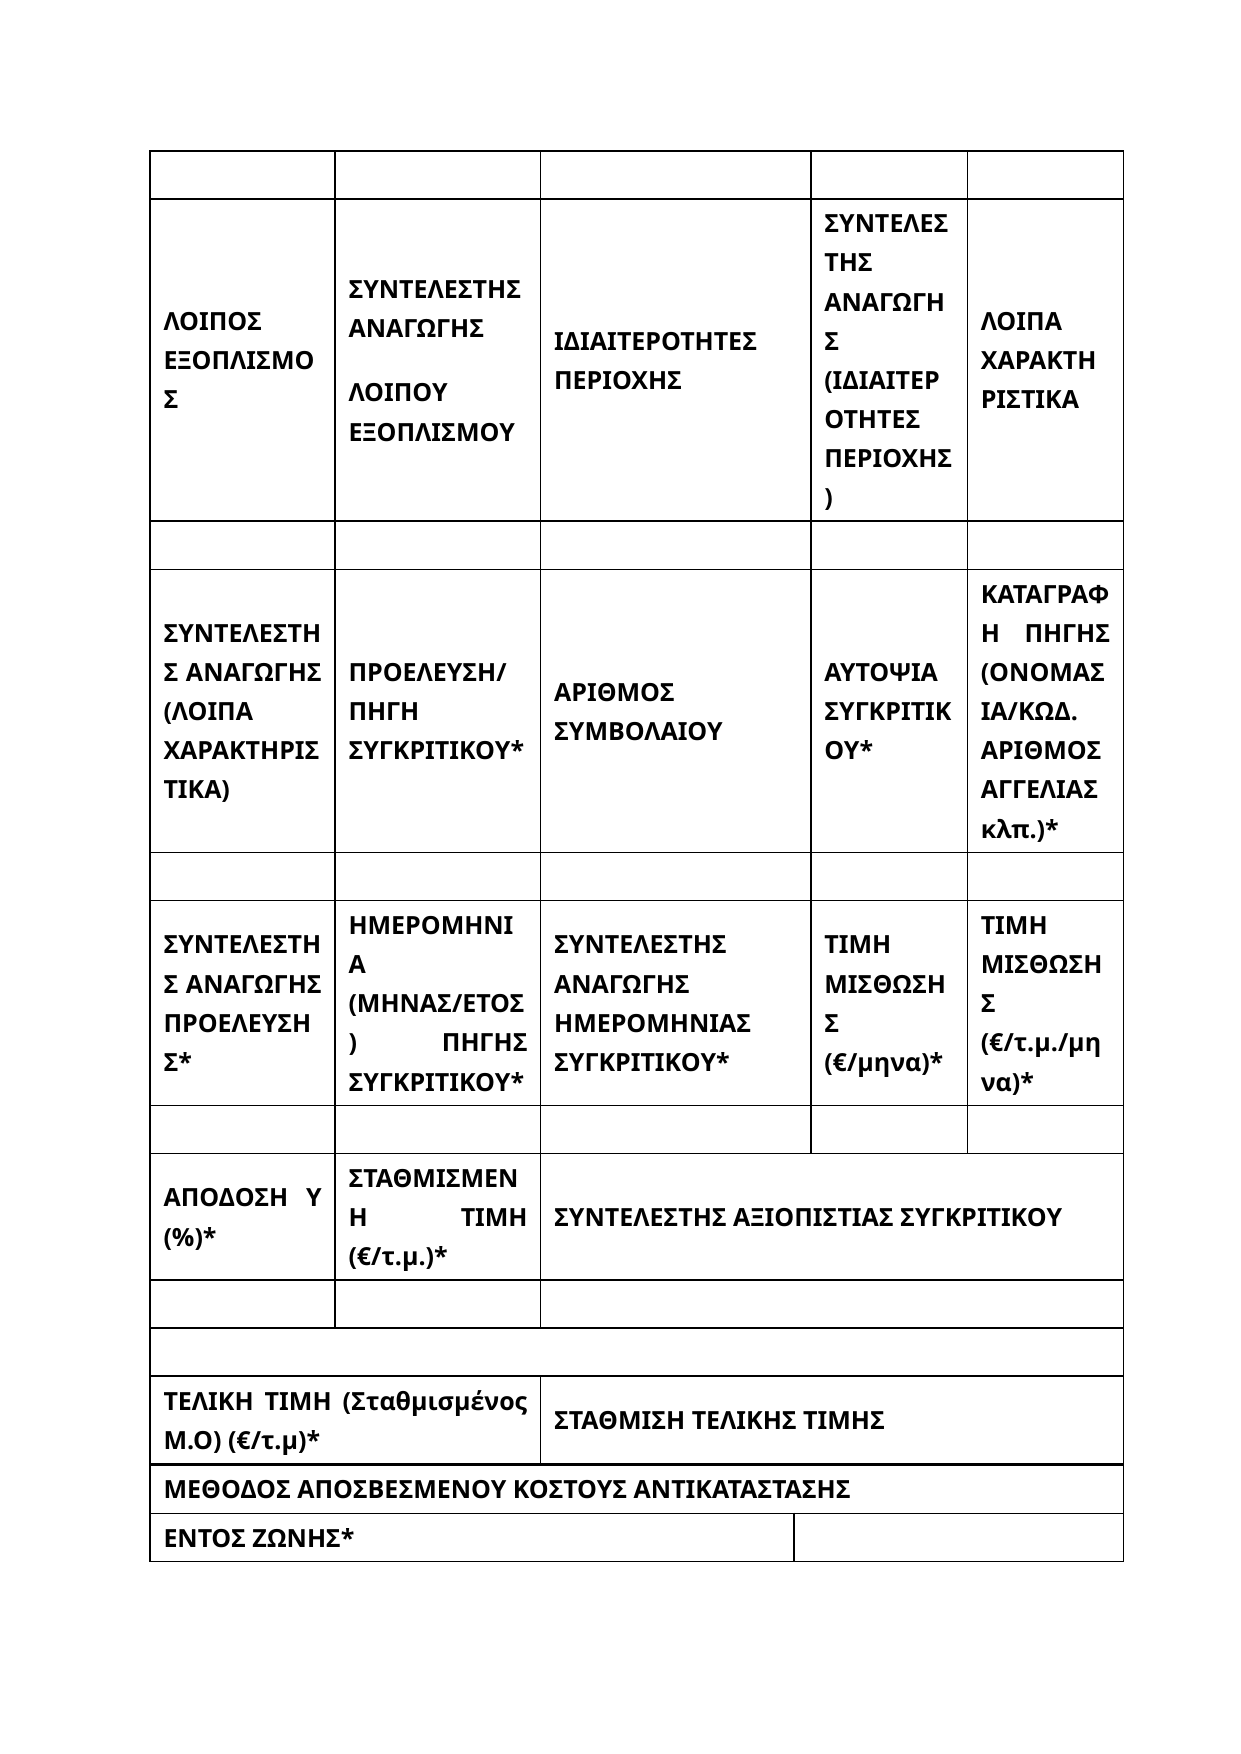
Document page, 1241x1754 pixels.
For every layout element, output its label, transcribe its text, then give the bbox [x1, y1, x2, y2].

table_cell [812, 152, 967, 198]
table_cell [151, 152, 334, 198]
table_cell [336, 1106, 540, 1153]
table_cell ΣΤΑΘΜΙΣΗ ΤΕΛΙΚΗΣ ΤΙΜΗΣ [541, 1377, 1123, 1463]
table_cell ΛΟΙΠΑ ΧΑΡΑΚΤΗΡΙΣΤΙΚΑ [968, 200, 1123, 520]
table_cell [968, 152, 1123, 198]
table_cell [336, 853, 540, 900]
table_cell ΤΙΜΗ ΜΙΣΘΩΣΗΣ (€/μηνα)* [812, 901, 967, 1104]
table_cell [541, 1106, 810, 1153]
table_cell [151, 1106, 334, 1153]
table_cell [812, 522, 967, 568]
table_cell ΣΥΝΤΕΛΕΣΤΗΣ ΑΝΑΓΩΓΗΣ ΛΟΙΠΟΥ ΕΞΟΠΛΙΣΜΟΥ [336, 200, 540, 520]
table_cell [968, 522, 1123, 568]
table_header ΜΕΘΟΔΟΣ ΑΠΟΣΒΕΣΜΕΝΟΥ ΚΟΣΤΟΥΣ ΑΝΤΙΚΑΤΑΣΤΑΣΗΣ [151, 1466, 1123, 1512]
table_cell ΛΟΙΠΟΣ ΕΞΟΠΛΙΣΜΟΣ [151, 200, 334, 520]
table_cell [151, 1329, 1123, 1375]
table_cell ΑΡΙΘΜΟΣ ΣΥΜΒΟΛΑΙΟΥ [541, 570, 810, 852]
table_cell [812, 1106, 967, 1153]
table_cell [812, 853, 967, 900]
table_cell [151, 1281, 334, 1327]
table_cell ΕΝΤΟΣ ΖΩΝΗΣ* [151, 1514, 793, 1561]
table_cell ΑΥΤΟΨΙΑ ΣΥΓΚΡΙΤΙΚΟΥ* [812, 570, 967, 852]
table_cell [336, 522, 540, 568]
table_cell ΣΥΝΤΕΛΕΣΤΗΣ ΑΝΑΓΩΓΗΣ (ΛΟΙΠΑ ΧΑΡΑΚΤΗΡΙΣΤΙΚΑ) [151, 570, 334, 852]
table_cell [151, 522, 334, 568]
table_cell ΤΕΛΙΚΗ ΤΙΜΗ (Σταθμισμένος Μ.Ο) (€/τ.μ)* [151, 1377, 540, 1463]
table_cell ΠΡΟΕΛΕΥΣΗ/ΠΗΓΗ ΣΥΓΚΡΙΤΙΚΟΥ* [336, 570, 540, 852]
table_cell [151, 853, 334, 900]
table_cell [541, 853, 810, 900]
table_cell ΣΤΑΘΜΙΣΜΕΝΗ ΤΙΜΗ (€/τ.μ.)* [336, 1154, 540, 1279]
table_cell [336, 1281, 540, 1327]
table_cell ΑΠΟΔΟΣΗ Υ (%)* [151, 1154, 334, 1279]
table_cell [541, 1281, 1123, 1327]
table_cell ΣΥΝΤΕΛΕΣΤΗΣ ΑΝΑΓΩΓΗΣ (ΙΔΙΑΙΤΕΡΟΤΗΤΕΣ ΠΕΡΙΟΧΗΣ) [812, 200, 967, 520]
table_cell [968, 1106, 1123, 1153]
table_cell [541, 522, 810, 568]
table_cell ΣΥΝΤΕΛΕΣΤΗΣ ΑΝΑΓΩΓΗΣ ΗΜΕΡΟΜΗΝΙΑΣ ΣΥΓΚΡΙΤΙΚΟΥ* [541, 901, 810, 1104]
table_cell [336, 152, 540, 198]
table_cell [968, 853, 1123, 900]
table_cell ΚΑΤΑΓΡΑΦΗ ΠΗΓΗΣ (ΟΝΟΜΑΣΙΑ/ΚΩΔ. ΑΡΙΘΜΟΣ ΑΓΓΕΛΙΑΣ κλπ.)* [968, 570, 1123, 852]
table_cell ΣΥΝΤΕΛΕΣΤΗΣ ΑΝΑΓΩΓΗΣ ΠΡΟΕΛΕΥΣΗΣ* [151, 901, 334, 1104]
table_cell ΙΔΙΑΙΤΕΡΟΤΗΤΕΣ ΠΕΡΙΟΧΗΣ [541, 200, 810, 520]
table_cell [795, 1514, 1123, 1561]
table_cell [541, 152, 810, 198]
table_cell ΤΙΜΗ ΜΙΣΘΩΣΗΣ (€/τ.μ./μηνα)* [968, 901, 1123, 1104]
table_cell ΗΜΕΡΟΜΗΝΙΑ (ΜΗΝΑΣ/ΕΤΟΣ) ΠΗΓΗΣ ΣΥΓΚΡΙΤΙΚΟΥ* [336, 901, 540, 1104]
table_cell ΣΥΝΤΕΛΕΣΤΗΣ ΑΞΙΟΠΙΣΤΙΑΣ ΣΥΓΚΡΙΤΙΚΟΥ [541, 1154, 1123, 1279]
